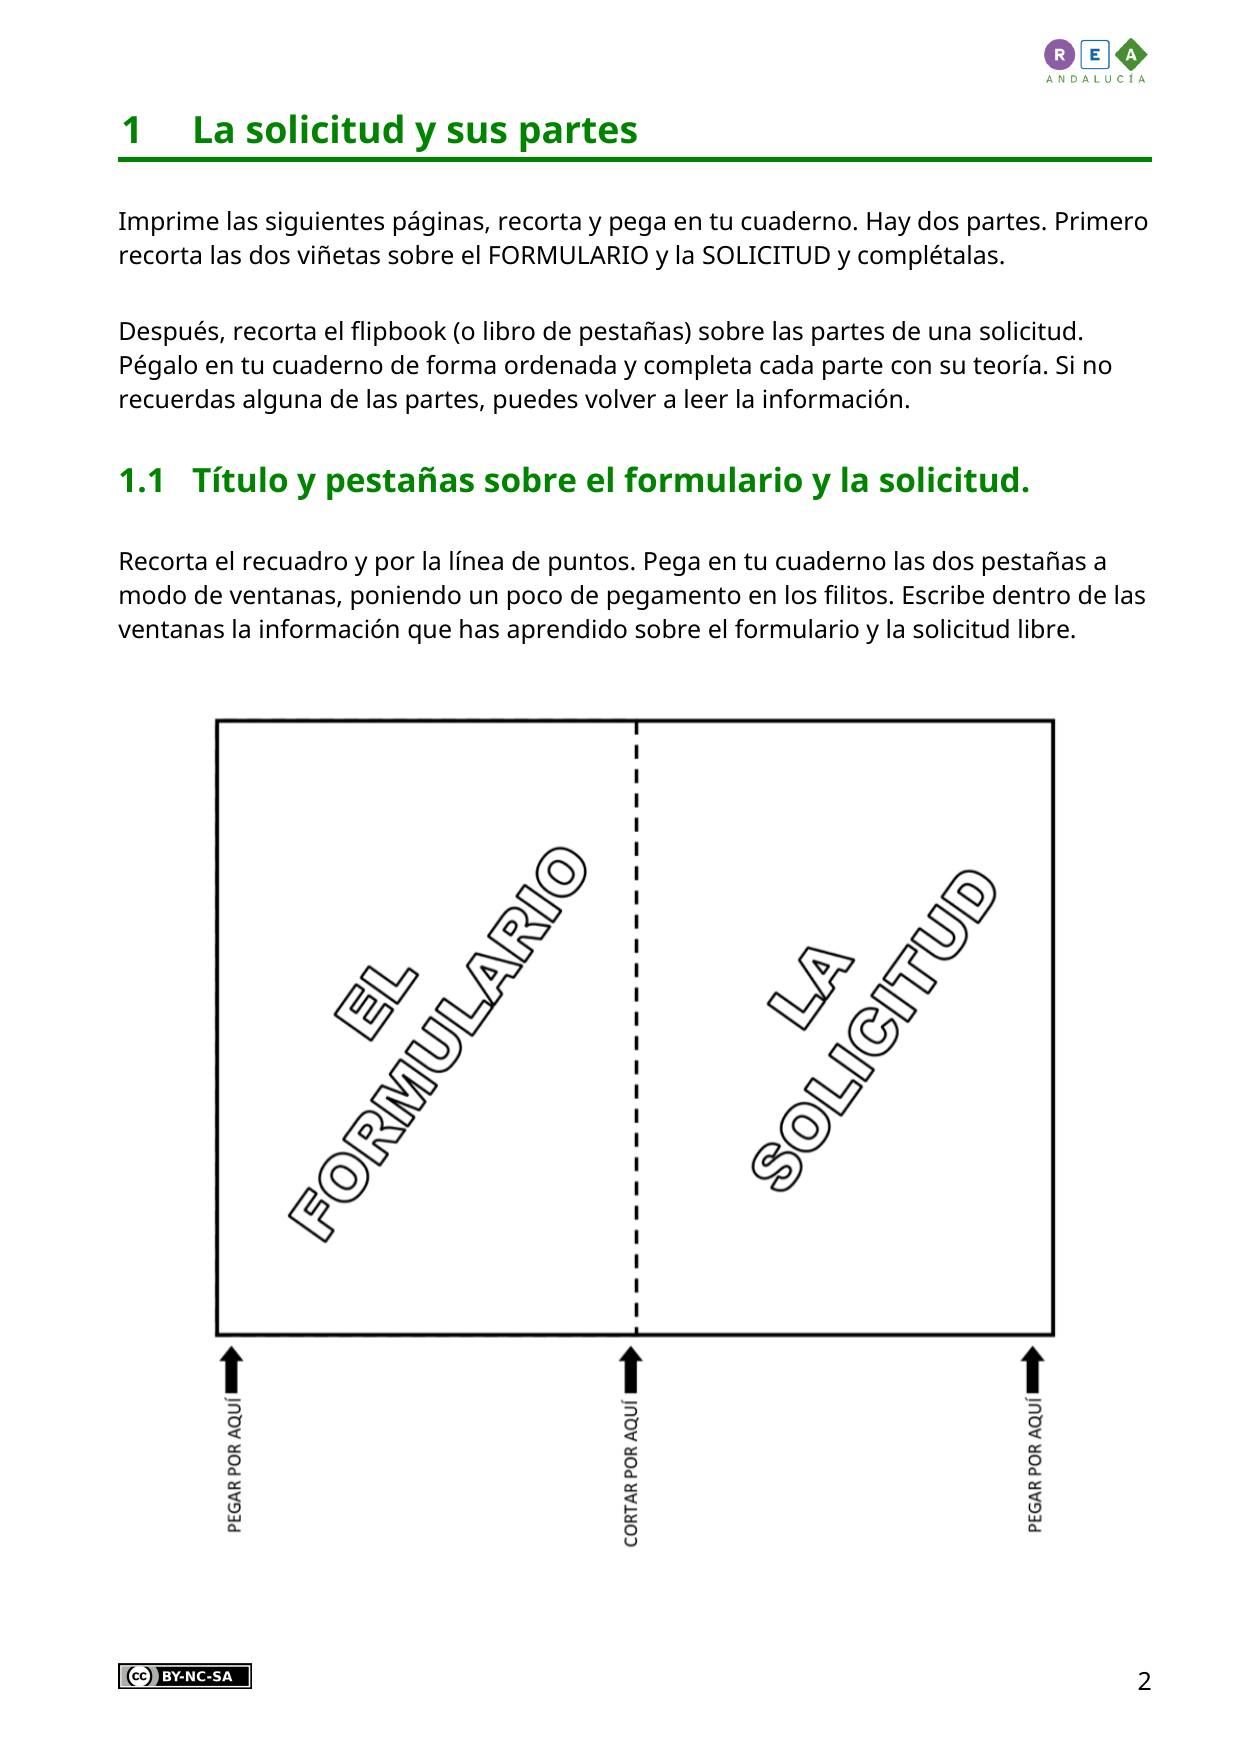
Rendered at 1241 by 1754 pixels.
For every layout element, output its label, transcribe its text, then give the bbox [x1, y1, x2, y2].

picture [118, 1663, 536, 1698]
picture [1039, 33, 1152, 88]
text Recorta el recuadro y por la línea de puntos. Pega en tu cuaderno las dos pestañas a modo de ventanas, poniendo un poco de pegamento en los filitos. Escribe dentro de las ventanas la información que has aprendido sobre el formulario y la solicitud libre. [118, 543, 1152, 646]
text Imprime las siguientes páginas, recorta y pega en tu cuaderno. Hay dos partes. Primero recorta las dos viñetas sobre el FORMULARIO y la SOLICITUD y complétalas. [118, 204, 1152, 272]
picture [118, 687, 1152, 1560]
subtitle Título y pestañas sobre el formulario y la solicitud. [118, 457, 1152, 502]
text Después, recorta el flipbook (o libro de pestañas) sobre las partes de una solicitud. Pégalo en tu cuaderno de forma ordenada y completa cada parte con su teoría. Si no recuerdas alguna de las partes, puedes volver a leer la información. [118, 313, 1152, 415]
subtitle La solicitud y sus partes [118, 100, 1152, 157]
